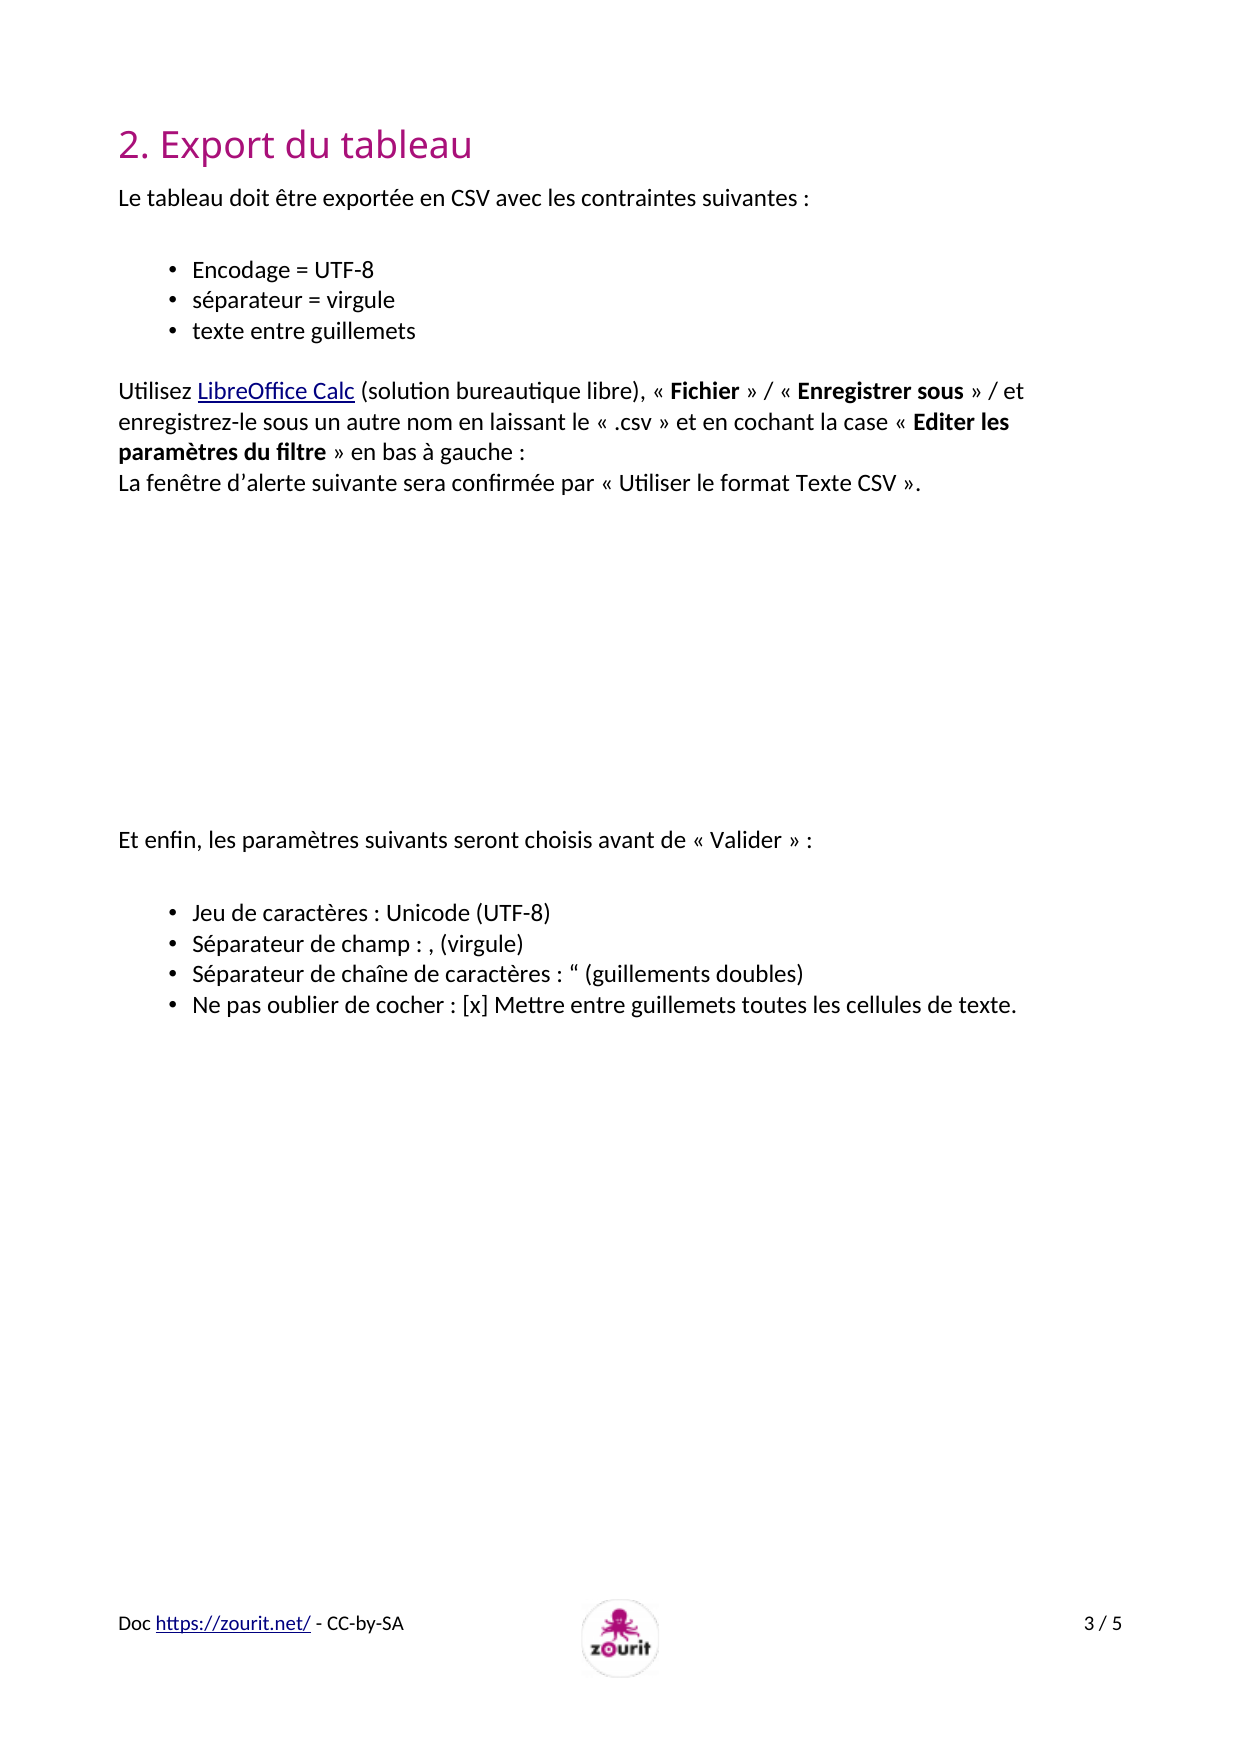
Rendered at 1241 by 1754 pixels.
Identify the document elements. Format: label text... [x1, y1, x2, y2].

list Encodage = UTF-8 [177, 254, 1122, 285]
text Utilisez LibreOffice Calc (solution bureautique libre), « Fichier » / « Enregistrer sous » / et enregistrez-le sous un autre nom en laissant le « .csv » et en cochant la case « Editer les paramètres du filtre » en bas à gauche : La fenêtre d’alerte suivante sera confirmée par « Utiliser le format Texte CSV ». [118, 375, 1122, 497]
list Jeu de caractères : Unicode (UTF-8) [177, 897, 1122, 928]
subtitle 2. Export du tableau [118, 118, 1122, 169]
list Ne pas oublier de cocher : [x] Mettre entre guillemets toutes les cellules de texte. [177, 989, 1122, 1019]
text Et enfin, les paramètres suivants seront choisis avant de « Valider » : [118, 825, 1122, 855]
list texte entre guillemets [177, 315, 1122, 346]
list Séparateur de champ : , (virgule) [177, 928, 1122, 958]
list séparateur = virgule [177, 285, 1122, 315]
list Séparateur de chaîne de caractères : “ (guillements doubles) [177, 958, 1122, 989]
picture [581, 1599, 660, 1678]
text Le tableau doit être exportée en CSV avec les contraintes suivantes : [118, 182, 1122, 212]
